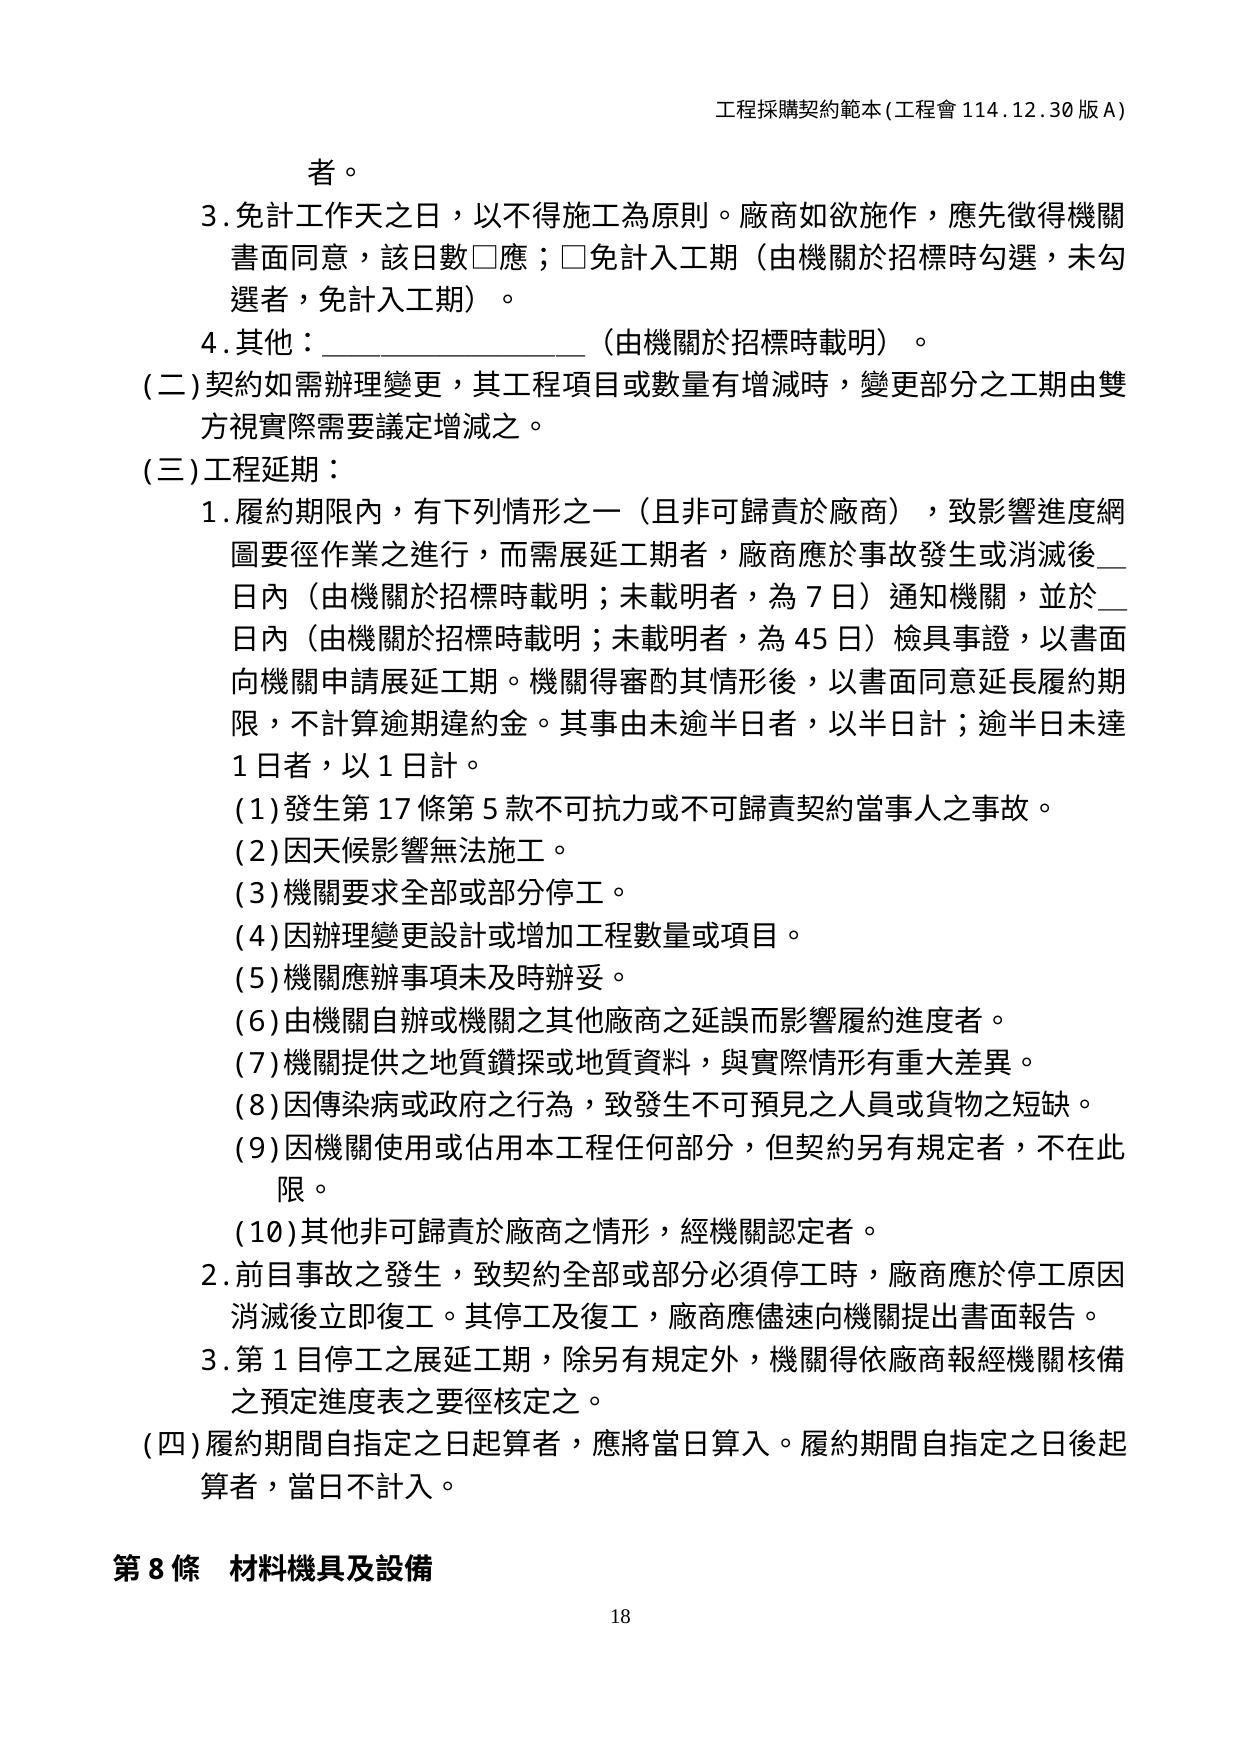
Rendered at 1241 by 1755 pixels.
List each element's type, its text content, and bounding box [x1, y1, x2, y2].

text (6)由機關自辦或機關之其他廠商之延誤而影響履約進度者。 [231, 997, 1128, 1039]
text (9)因機關使用或佔用本工程任何部分，但契約另有規定者，不在此限。 [231, 1124, 1128, 1209]
text 4.其他：＿＿＿＿＿＿＿＿＿（由機關於招標時載明）。 [200, 319, 1128, 362]
text (4)因辦理變更設計或增加工程數量或項目。 [231, 912, 1128, 955]
text (三)工程延期： [139, 446, 1128, 489]
text (10)其他非可歸責於廠商之情形，經機關認定者。 [231, 1209, 1128, 1251]
text (7)機關提供之地質鑽探或地質資料，與實際情形有重大差異。 [231, 1039, 1128, 1082]
text (二)契約如需辦理變更，其工程項目或數量有增減時，變更部分之工期由雙方視實際需要議定增減之。 [139, 362, 1128, 446]
text (2)因天候影響無法施工。 [231, 828, 1128, 870]
text (四)履約期間自指定之日起算者，應將當日算入。履約期間自指定之日後起算者，當日不計入。 [139, 1421, 1128, 1506]
text 者。 [277, 150, 1128, 192]
text (8)因傳染病或政府之行為，致發生不可預見之人員或貨物之短缺。 [231, 1082, 1128, 1124]
text 3.免計工作天之日，以不得施工為原則。廠商如欲施作，應先徵得機關書面同意，該日數□應；□免計入工期（由機關於招標時勾選，未勾選者，免計入工期）。 [200, 192, 1128, 319]
text (3)機關要求全部或部分停工。 [231, 870, 1128, 912]
text 1.履約期限內，有下列情形之一（且非可歸責於廠商），致影響進度網圖要徑作業之進行，而需展延工期者，廠商應於事故發生或消滅後＿日內（由機關於招標時載明；未載明者，為7日）通知機關，並於＿日內（由機關於招標時載明；未載明者，為45日）檢具事證，以書面向機關申請展延工期。機關得審酌其情形後，以書面同意延長履約期限，不計算逾期違約金。其事由未逾半日者，以半日計；逾半日未達1日者，以1日計。 [200, 489, 1128, 785]
text (1)發生第17條第5款不可抗力或不可歸責契約當事人之事故。 [231, 785, 1128, 828]
text 3.第1目停工之展延工期，除另有規定外，機關得依廠商報經機關核備之預定進度表之要徑核定之。 [200, 1336, 1128, 1421]
text (5)機關應辦事項未及時辦妥。 [231, 955, 1128, 997]
text 第8條 材料機具及設備 [112, 1545, 1128, 1588]
text 2.前目事故之發生，致契約全部或部分必須停工時，廠商應於停工原因消滅後立即復工。其停工及復工，廠商應儘速向機關提出書面報告。 [200, 1251, 1128, 1336]
